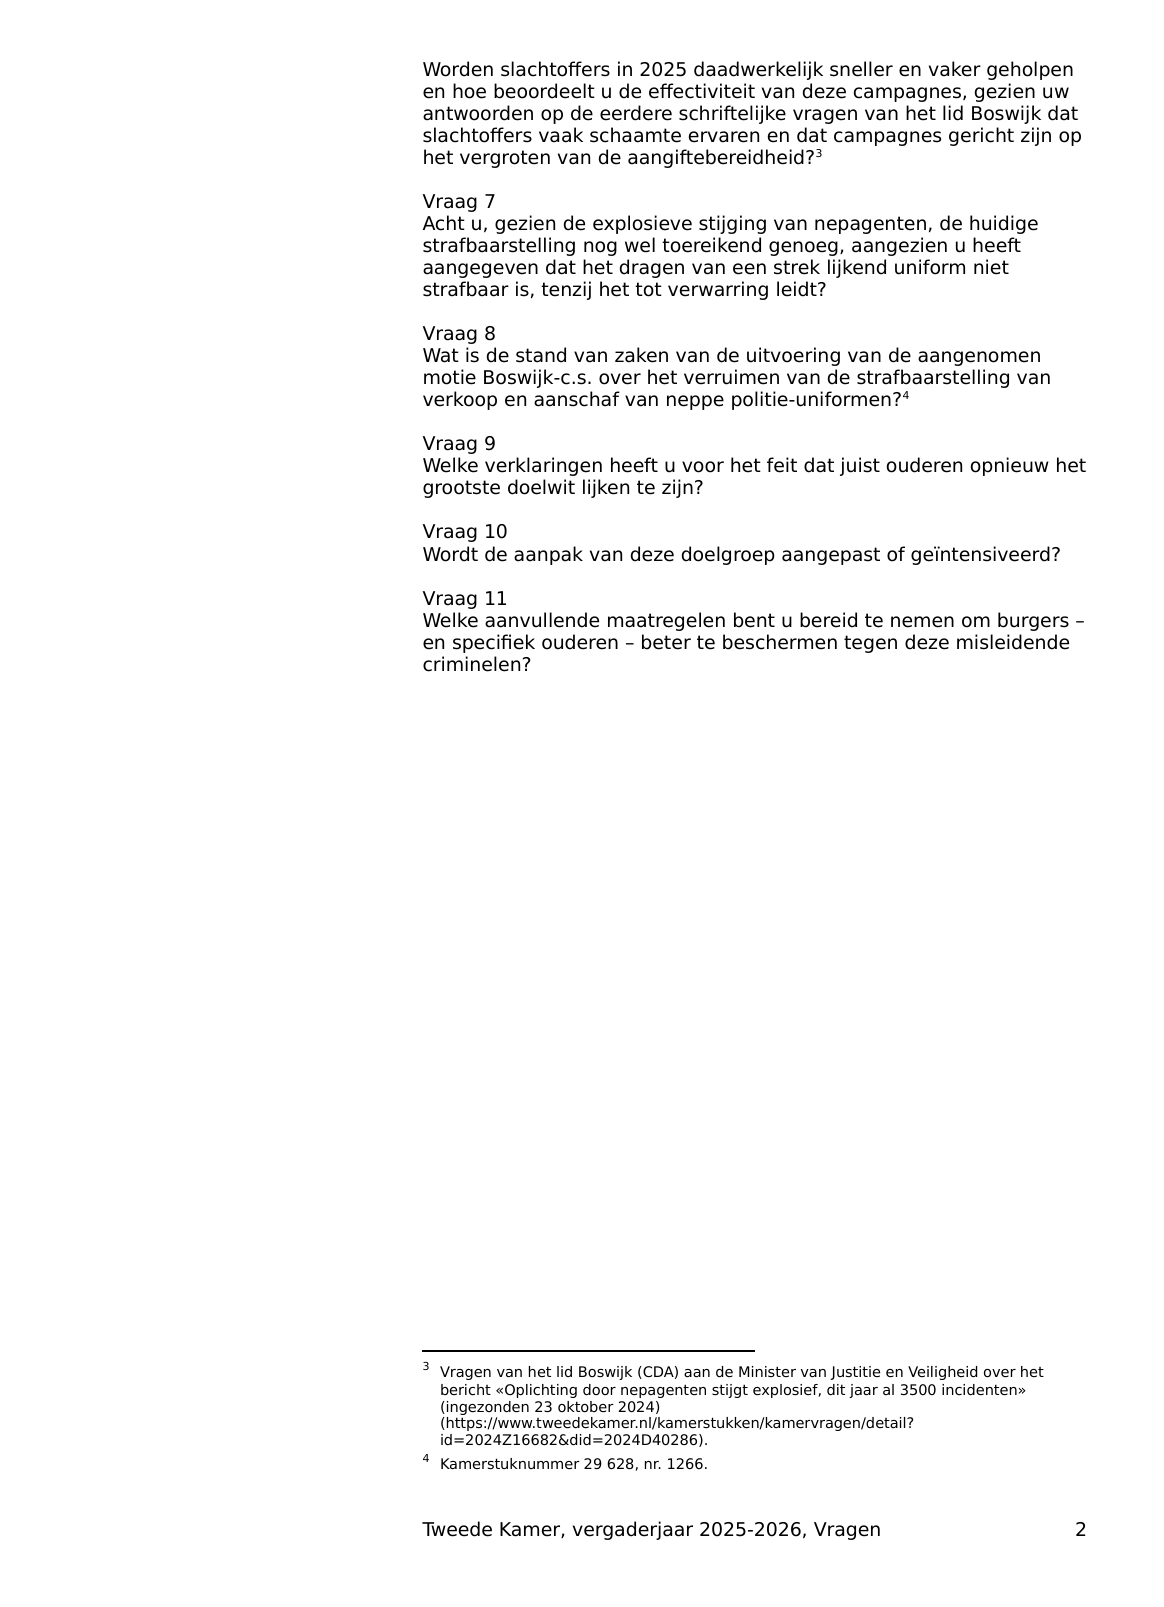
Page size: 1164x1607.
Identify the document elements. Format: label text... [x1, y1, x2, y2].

text Wordt de aanpak van deze doelgroep aangepast of geïntensiveerd? [422, 543, 1087, 565]
text Vraag 8 [422, 323, 1087, 345]
text Welke verklaringen heeft u voor het feit dat juist ouderen opnieuw het grootste doelwit lijken te zijn? [422, 455, 1087, 499]
text Vraag 11 [422, 588, 1087, 609]
text Vraag 9 [422, 433, 1087, 455]
text Vraag 7 [422, 191, 1087, 213]
text Welke aanvullende maatregelen bent u bereid te nemen om burgers – en specifiek ouderen – beter te beschermen tegen deze misleidende criminelen? [422, 609, 1087, 676]
text Acht u, gezien de explosieve stijging van nepagenten, de huidige strafbaarstelling nog wel toereikend genoeg, aangezien u heeft aangegeven dat het dragen van een strek lijkend uniform niet strafbaar is, tenzij het tot verwarring leidt? [422, 213, 1087, 301]
text Vraag 10 [422, 521, 1087, 543]
text Worden slachtoffers in 2025 daadwerkelijk sneller en vaker geholpen en hoe beoordeelt u de effectiviteit van deze campagnes, gezien uw antwoorden op de eerdere schriftelijke vragen van het lid Boswijk dat slachtoffers vaak schaamte ervaren en dat campagnes gericht zijn op het vergroten van de aangiftebereidheid? [422, 59, 1087, 169]
text Kamerstuknummer 29 628, nr. 1266. [422, 1452, 1087, 1474]
text Vragen van het lid Boswijk (CDA) aan de Minister van Justitie en Veiligheid over het bericht «Oplichting door nepagenten stijgt explosief, dit jaar al 3500 incidenten» (ingezonden 23 oktober 2024) (https://www.tweedekamer.nl/kamerstukken/kamervragen/detail?id=2024Z16682&did=2024D40286). [422, 1360, 1087, 1449]
text Wat is de stand van zaken van de uitvoering van de aangenomen motie Boswijk-c.s. over het verruimen van de strafbaarstelling van verkoop en aanschaf van neppe politie-uniformen? [422, 345, 1087, 411]
